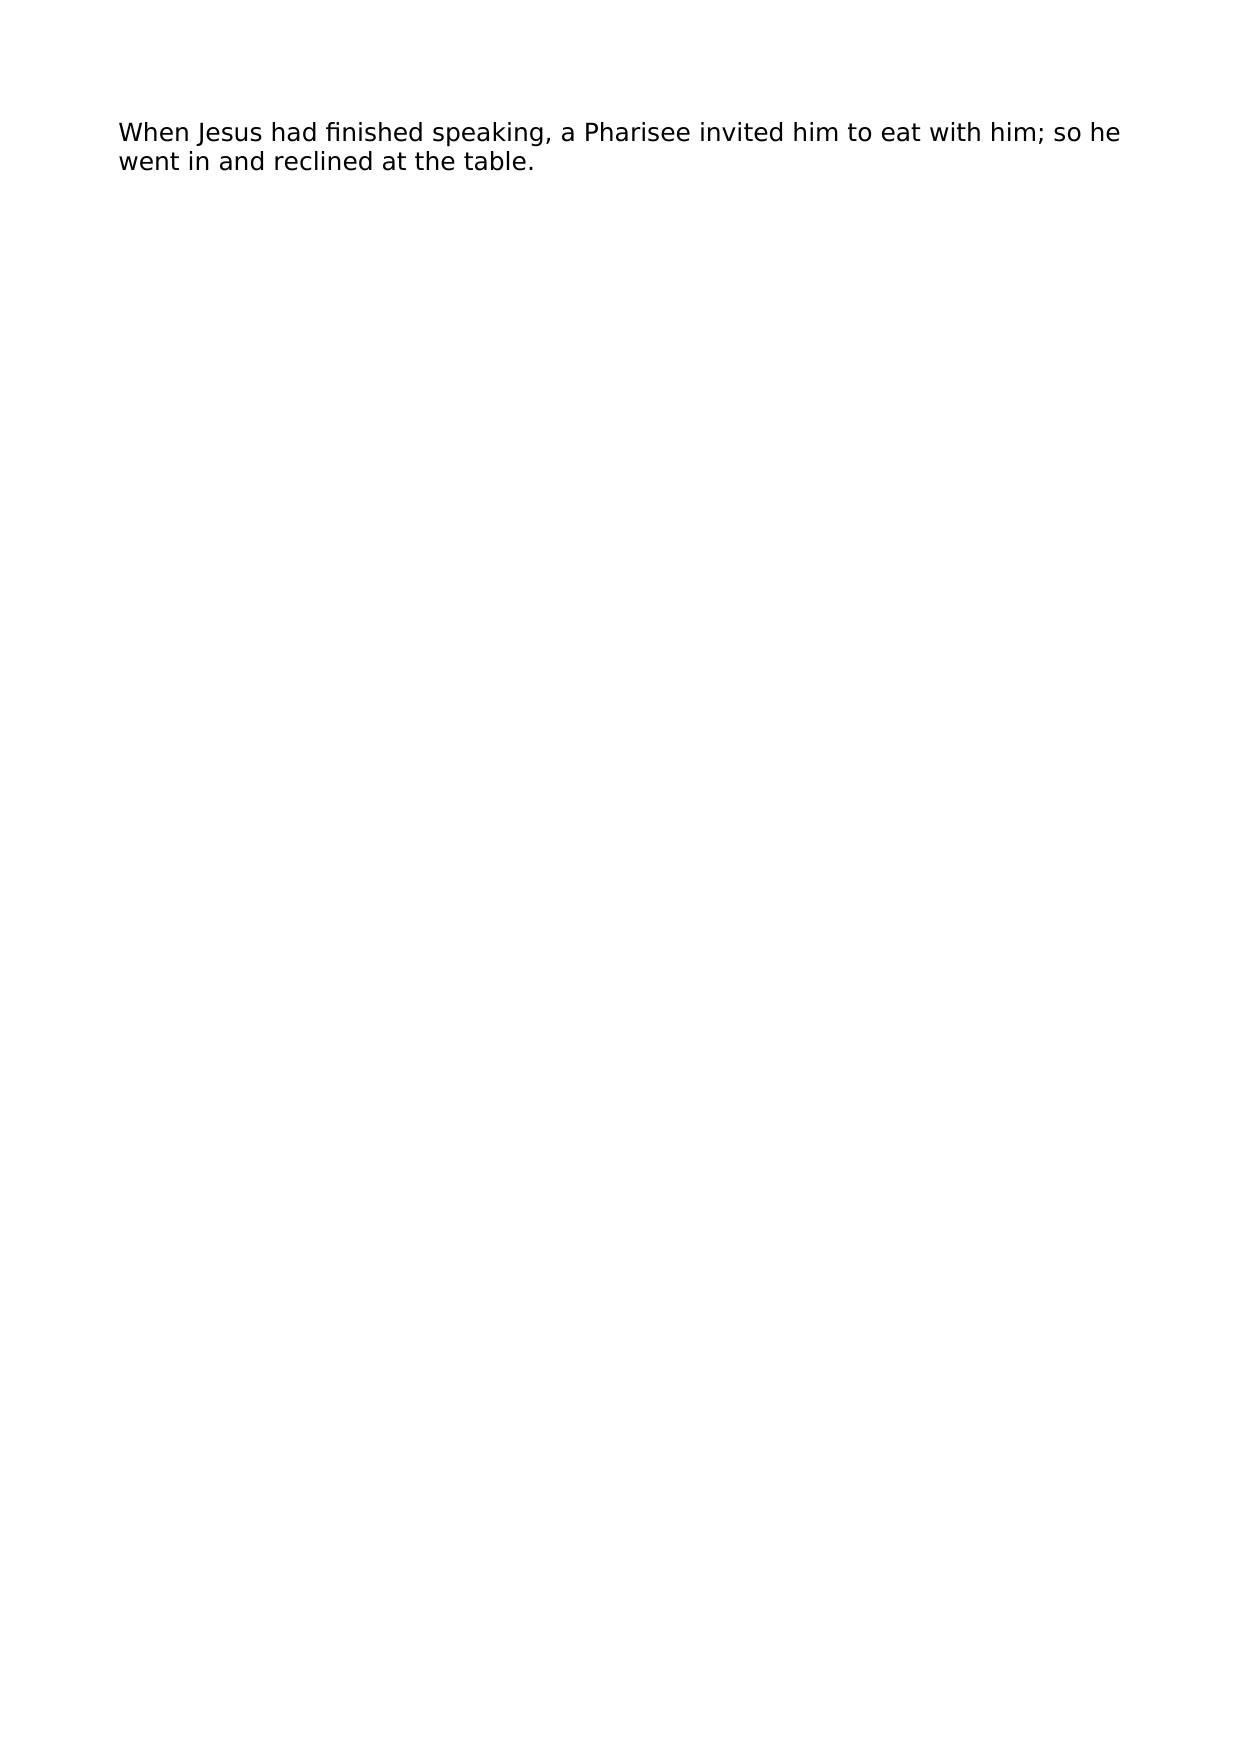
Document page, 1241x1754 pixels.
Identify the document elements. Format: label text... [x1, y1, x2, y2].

text When Jesus had finished speaking, a Pharisee invited him to eat with him; so he went in and reclined at the table. [118, 118, 1122, 176]
